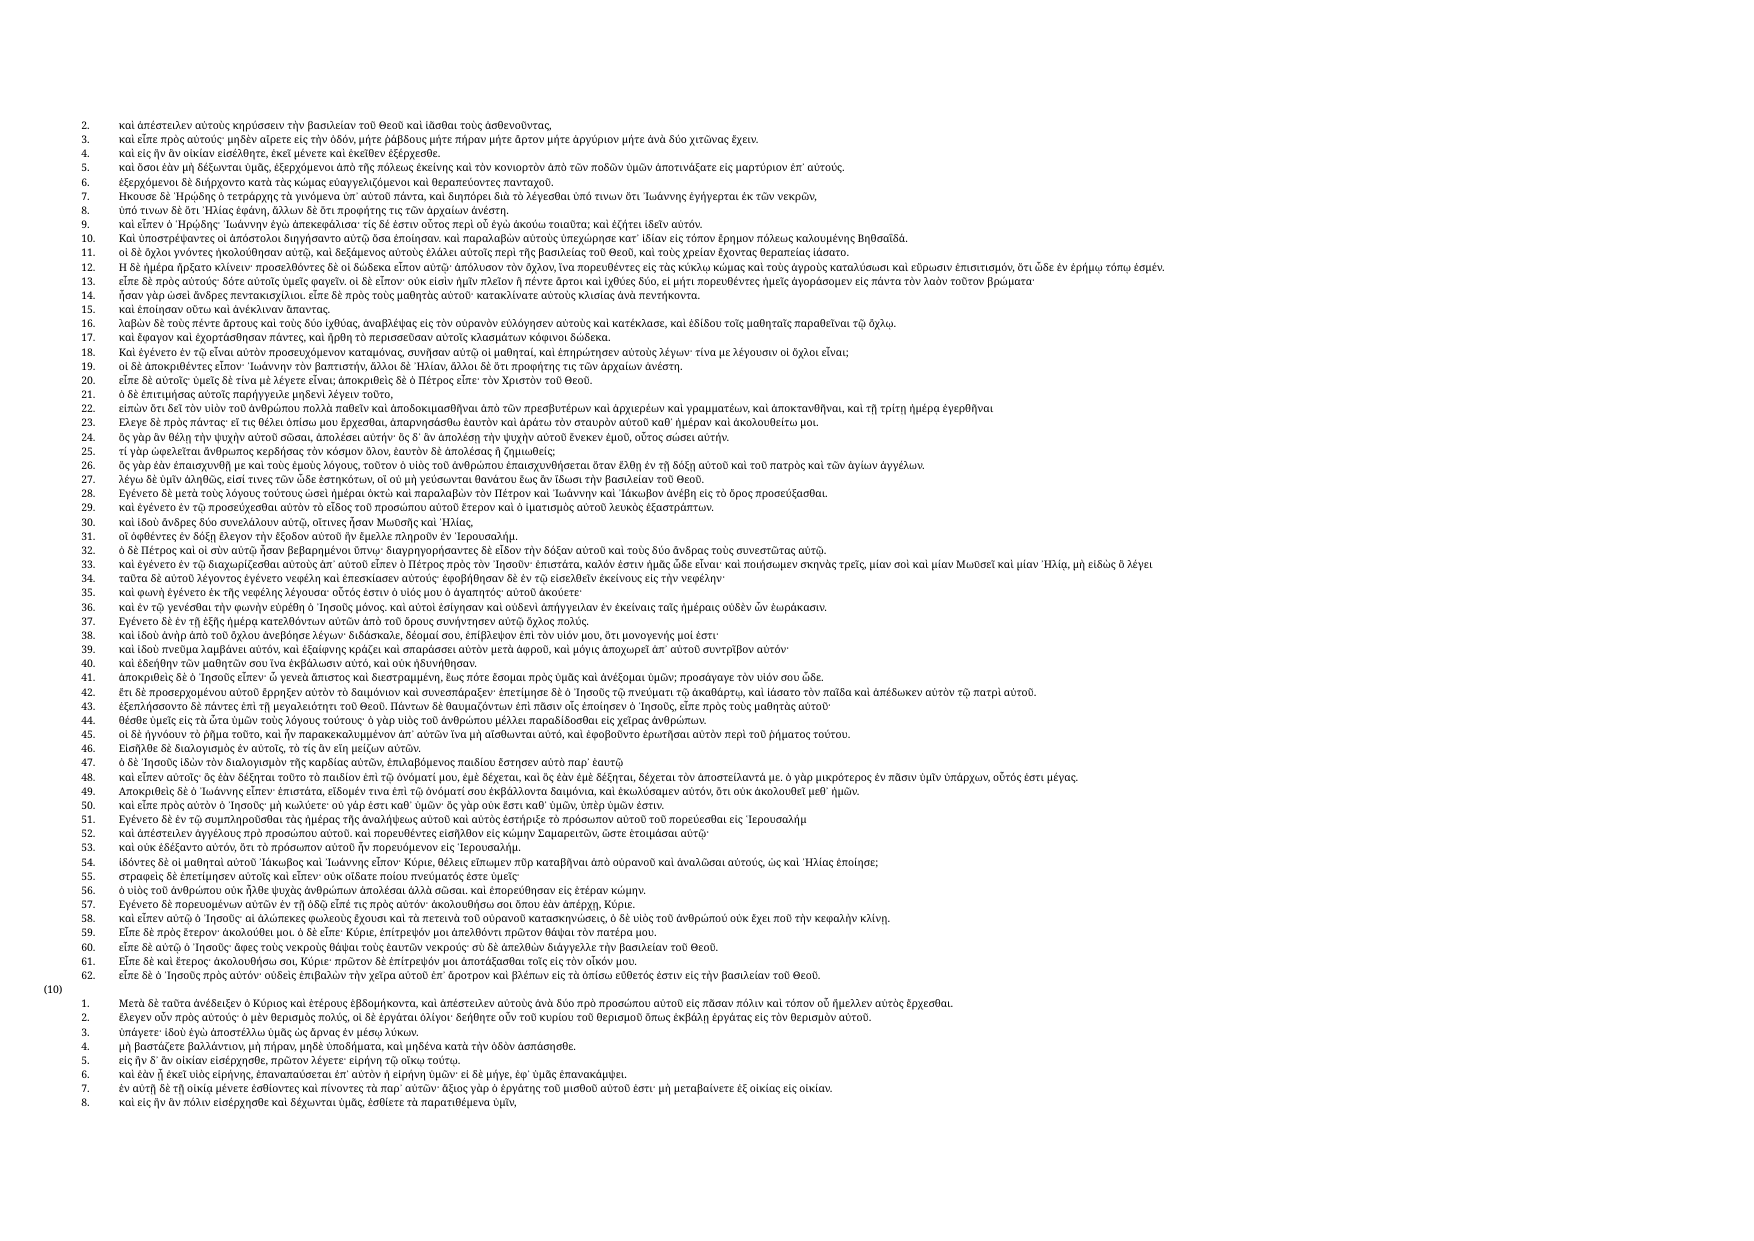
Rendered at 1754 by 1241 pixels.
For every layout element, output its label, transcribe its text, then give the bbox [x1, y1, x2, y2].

list καὶ ἐποίησαν οὕτω καὶ ἀνέκλιναν ἅπαντας. [81, 302, 1748, 316]
list εἰς ἣν δ᾿ ἂν οἰκίαν εἰσέρχησθε, πρῶτον λέγετε· εἰρήνη τῷ οἴκῳ τούτῳ. [81, 1053, 1748, 1067]
list Εγένετο δὲ ἐν τῷ συμπληροῦσθαι τὰς ἡμέρας τῆς ἀναλήψεως αὐτοῦ καὶ αὐτὸς ἐστήριξε τὸ πρόσωπον αὐτοῦ τοῦ πορεύεσθαι εἰς ῾Ιερουσαλήμ [81, 812, 1748, 826]
list Αποκριθεὶς δὲ ὁ ᾿Ιωάννης εἶπεν· ἐπιστάτα, εἴδομέν τινα ἐπὶ τῷ ὀνόματί σου ἐκβάλλοντα δαιμόνια, καὶ ἐκωλύσαμεν αὐτόν, ὅτι οὐκ ἀκολουθεῖ μεθ᾿ ἡμῶν. [81, 784, 1748, 798]
list στραφεὶς δὲ ἐπετίμησεν αὐτοῖς καὶ εἶπεν· οὐκ οἴδατε ποίου πνεύματός ἐστε ὑμεῖς· [81, 869, 1748, 883]
list καὶ ἔφαγον καὶ ἐχορτάσθησαν πάντες, καὶ ἤρθη τὸ περισσεῦσαν αὐτοῖς κλασμάτων κόφινοι δώδεκα. [81, 331, 1748, 345]
list ἰδόντες δὲ οἱ μαθηταὶ αὐτοῦ ᾿Ιάκωβος καὶ ᾿Ιωάννης εἶπον· Κύριε, θέλεις εἴπωμεν πῦρ καταβῆναι ἀπὸ οὐρανοῦ καὶ ἀναλῶσαι αὐτούς, ὡς καὶ ᾿Ηλίας ἐποίησε; [81, 855, 1748, 869]
list ἔτι δὲ προσερχομένου αὐτοῦ ἔρρηξεν αὐτὸν τὸ δαιμόνιον καὶ συνεσπάραξεν· ἐπετίμησε δὲ ὁ ᾿Ιησοῦς τῷ πνεύματι τῷ ἀκαθάρτῳ, καὶ ἰάσατο τὸν παῖδα καὶ ἀπέδωκεν αὐτὸν τῷ πατρὶ αὐτοῦ. [81, 685, 1748, 699]
list ὁ υἱὸς τοῦ ἀνθρώπου οὐκ ἦλθε ψυχὰς ἀνθρώπων ἀπολέσαι ἀλλὰ σῶσαι. καὶ ἐπορεύθησαν εἰς ἑτέραν κώμην. [81, 883, 1748, 897]
list οἱ δὲ ἠγνόουν τὸ ῥῆμα τοῦτο, καὶ ἦν παρακεκαλυμμένον ἀπ᾿ αὐτῶν ἵνα μὴ αἴσθωνται αὐτό, καὶ ἐφοβοῦντο ἐρωτῆσαι αὐτὸν περὶ τοῦ ῥήματος τούτου. [81, 727, 1748, 741]
list λαβὼν δὲ τοὺς πέντε ἄρτους καὶ τοὺς δύο ἰχθύας, ἀναβλέψας εἰς τὸν οὐρανὸν εὐλόγησεν αὐτοὺς καὶ κατέκλασε, καὶ ἐδίδου τοῖς μαθηταῖς παραθεῖναι τῷ ὄχλῳ. [81, 316, 1748, 331]
list καὶ εἶπεν αὐτοῖς· ὃς ἐὰν δέξηται τοῦτο τὸ παιδίον ἐπὶ τῷ ὀνόματί μου, ἐμὲ δέχεται, καὶ ὃς ἐὰν ἐμὲ δέξηται, δέχεται τὸν ἀποστείλαντά με. ὁ γὰρ μικρότερος ἐν πᾶσιν ὑμῖν ὑπάρχων, οὗτός ἐστι μέγας. [81, 770, 1748, 784]
list ὁ δὲ Πέτρος καὶ οἱ σὺν αὐτῷ ἦσαν βεβαρημένοι ὕπνῳ· διαγρηγορήσαντες δὲ εἶδον τὴν δόξαν αὐτοῦ καὶ τοὺς δύο ἄνδρας τοὺς συνεστῶτας αὐτῷ. [81, 543, 1748, 557]
list Ελεγε δὲ πρὸς πάντας· εἴ τις θέλει ὀπίσω μου ἔρχεσθαι, ἀπαρνησάσθω ἑαυτὸν καὶ ἀράτω τὸν σταυρὸν αὐτοῦ καθ᾿ ἡμέραν καὶ ἀκολουθείτω μοι. [81, 416, 1748, 430]
list Εἶπε δὲ πρὸς ἕτερον· ἀκολούθει μοι. ὁ δὲ εἶπε· Κύριε, ἐπίτρεψόν μοι ἀπελθόντι πρῶτον θάψαι τὸν πατέρα μου. [81, 926, 1748, 940]
list Ηκουσε δὲ ῾Ηρῴδης ὁ τετράρχης τὰ γινόμενα ὑπ᾿ αὐτοῦ πάντα, καὶ διηπόρει διὰ τὸ λέγεσθαι ὑπό τινων ὅτι ᾿Ιωάννης ἐγήγερται ἐκ τῶν νεκρῶν, [81, 189, 1748, 203]
list καὶ εἶπε πρὸς αὐτὸν ὁ ᾿Ιησοῦς· μὴ κωλύετε· οὐ γάρ ἐστι καθ᾿ ὑμῶν· ὃς γὰρ οὐκ ἔστι καθ᾿ ὑμῶν, ὑπὲρ ὑμῶν ἐστιν. [81, 798, 1748, 812]
list ἔλεγεν οὖν πρὸς αὐτούς· ὁ μὲν θερισμὸς πολύς, οἱ δὲ ἐργάται ὀλίγοι· δεήθητε οὖν τοῦ κυρίου τοῦ θερισμοῦ ὅπως ἐκβάλῃ ἐργάτας εἰς τὸν θερισμὸν αὐτοῦ. [81, 1011, 1748, 1025]
list Εἶπε δὲ καὶ ἕτερος· ἀκολουθήσω σοι, Κύριε· πρῶτον δὲ ἐπίτρεψόν μοι ἀποτάξασθαι τοῖς εἰς τὸν οἶκόν μου. [81, 954, 1748, 968]
list Εγένετο δὲ μετὰ τοὺς λόγους τούτους ὡσεὶ ἡμέραι ὀκτὼ καὶ παραλαβὼν τὸν Πέτρον καὶ ᾿Ιωάννην καὶ ᾿Ιάκωβον ἀνέβη εἰς τὸ ὄρος προσεύξασθαι. [81, 486, 1748, 501]
list καὶ ἰδοὺ ἀνὴρ ἀπὸ τοῦ ὄχλου ἀνεβόησε λέγων· διδάσκαλε, δέομαί σου, ἐπίβλεψον ἐπὶ τὸν υἱόν μου, ὅτι μονογενής μοί ἐστι· [81, 628, 1748, 642]
list εἶπε δὲ αὐτοῖς· ὑμεῖς δὲ τίνα μὲ λέγετε εἶναι; ἀποκριθεὶς δὲ ὁ Πέτρος εἶπε· τὸν Χριστὸν τοῦ Θεοῦ. [81, 373, 1748, 387]
list οἱ δὲ ὄχλοι γνόντες ἠκολούθησαν αὐτῷ, καὶ δεξάμενος αὐτοὺς ἐλάλει αὐτοῖς περὶ τῆς βασιλείας τοῦ Θεοῦ, καὶ τοὺς χρείαν ἔχοντας θεραπείας ἰάσατο. [81, 246, 1748, 260]
list καὶ εἶπε πρὸς αὐτούς· μηδὲν αἴρετε εἰς τὴν ὁδόν, μήτε ῥάβδους μήτε πήραν μήτε ἄρτον μήτε ἀργύριον μήτε ἀνὰ δύο χιτῶνας ἔχειν. [81, 132, 1748, 146]
list καὶ ἐγένετο ἐν τῷ διαχωρίζεσθαι αὐτοὺς ἀπ᾿ αὐτοῦ εἶπεν ὸ Πέτρος πρὸς τὸν ᾿Ιησοῦν· ἐπιστάτα, καλόν ἐστιν ἡμᾶς ὧδε εἶναι· καὶ ποιήσωμεν σκηνὰς τρεῖς, μίαν σοὶ καὶ μίαν Μωῡσεῖ καὶ μίαν ᾿Ηλίᾳ, μὴ εἰδὼς ὃ λέγει [81, 557, 1748, 571]
list καὶ ἰδοὺ πνεῦμα λαμβάνει αὐτόν, καὶ ἐξαίφνης κράζει καὶ σπαράσσει αὐτὸν μετὰ ἀφροῦ, καὶ μόγις ἀποχωρεῖ ἀπ᾿ αὐτοῦ συντρῖβον αὐτόν· [81, 642, 1748, 656]
list καὶ ἐν τῷ γενέσθαι τὴν φωνὴν εὑρέθη ὁ ᾿Ιησοῦς μόνος. καὶ αὐτοὶ ἐσίγησαν καὶ οὐδενὶ ἀπήγγειλαν ἐν ἐκείναις ταῖς ἡμέραις οὐδὲν ὧν ἑωράκασιν. [81, 600, 1748, 614]
list ὃς γὰρ ἐὰν ἐπαισχυνθῇ με καὶ τοὺς ἐμοὺς λόγους, τοῦτον ὁ υἱὸς τοῦ ἀνθρώπου ἐπαισχυνθήσεται ὅταν ἔλθῃ ἐν τῇ δόξῃ αὐτοῦ καὶ τοῦ πατρὸς καὶ τῶν ἁγίων ἀγγέλων. [81, 458, 1748, 472]
list καὶ εἶπεν ὁ ῾Ηρῴδης· ᾿Ιωάννην ἐγὼ ἀπεκεφάλισα· τίς δέ ἐστιν οὗτος περὶ οὗ ἐγὼ ἀκούω τοιαῦτα; καὶ ἐζήτει ἰδεῖν αὐτόν. [81, 217, 1748, 231]
list καὶ οὐκ ἐδέξαντο αὐτόν, ὅτι τὸ πρόσωπον αὐτοῦ ἦν πορευόμενον εἰς ῾Ιερουσαλήμ. [81, 841, 1748, 855]
list οἱ δὲ ἀποκριθέντες εἶπον· ᾿Ιωάννην τὸν βαπτιστήν, ἄλλοι δὲ ᾿Ηλίαν, ἄλλοι δὲ ὅτι προφήτης τις τῶν ἀρχαίων ἀνέστη. [81, 359, 1748, 373]
list Εγένετο δὲ πορευομένων αὐτῶν ἐν τῇ ὁδῷ εἶπέ τις πρὸς αὐτόν· ἀκολουθήσω σοι ὅπου ἐὰν ἀπέρχῃ, Κύριε. [81, 897, 1748, 911]
list Μετὰ δὲ ταῦτα ἀνέδειξεν ὁ Κύριος καὶ ἑτέρους ἑβδομήκοντα, καὶ ἀπέστειλεν αὐτοὺς ἀνὰ δύο πρὸ προσώπου αὐτοῦ εἰς πᾶσαν πόλιν καὶ τόπον οὗ ἤμελλεν αὐτὸς ἔρχεσθαι. [81, 996, 1748, 1011]
list θέσθε ὑμεῖς εἰς τὰ ὦτα ὑμῶν τοὺς λόγους τούτους· ὁ γὰρ υἱὸς τοῦ ἀνθρώπου μέλλει παραδίδοσθαι εἰς χεῖρας ἀνθρώπων. [81, 713, 1748, 727]
list καὶ εἶπεν αὐτῷ ὁ ᾿Ιησοῦς· αἱ ἀλώπεκες φωλεοὺς ἔχουσι καὶ τὰ πετεινὰ τοῦ οὐρανοῦ κατασκηνώσεις, ὁ δὲ υἱὸς τοῦ ἀνθρώπού οὐκ ἔχει ποῦ τὴν κεφαλὴν κλίνῃ. [81, 911, 1748, 926]
list ἦσαν γὰρ ὡσεὶ ἄνδρες πεντακισχίλιοι. εἶπε δὲ πρὸς τοὺς μαθητὰς αὐτοῦ· κατακλίνατε αὐτοὺς κλισίας ἀνὰ πεντήκοντα. [81, 288, 1748, 302]
list εἶπε δὲ πρὸς αὐτούς· δότε αὐτοῖς ὑμεῖς φαγεῖν. οἱ δὲ εἶπον· οὐκ εἰσὶν ἡμῖν πλεῖον ἢ πέντε ἄρτοι καὶ ἰχθύες δύο, εἰ μήτι πορευθέντες ἡμεῖς ἀγοράσομεν εἰς πάντα τὸν λαὸν τοῦτον βρώματα· [81, 274, 1748, 288]
list καὶ ἰδοὺ ἄνδρες δύο συνελάλουν αὐτῷ, οἵτινες ἦσαν Μωῡσῆς καὶ ᾿Ηλίας, [81, 515, 1748, 529]
list οἳ ὀφθέντες ἐν δόξῃ ἔλεγον τὴν ἔξοδον αὐτοῦ ἣν ἔμελλε πληροῦν ἐν ῾Ιερουσαλήμ. [81, 529, 1748, 543]
list καὶ ἀπέστειλεν ἀγγέλους πρὸ προσώπου αὐτοῦ. καὶ πορευθέντες εἰσῆλθον εἰς κώμην Σαμαρειτῶν, ὥστε ἑτοιμάσαι αὐτῷ· [81, 826, 1748, 841]
list καὶ ἐδεήθην τῶν μαθητῶν σου ἵνα ἐκβάλωσιν αὐτό, καὶ οὐκ ἠδυνήθησαν. [81, 656, 1748, 671]
list Εἰσῆλθε δὲ διαλογισμὸς ἐν αὐτοῖς, τὸ τίς ἂν εἴη μείζων αὐτῶν. [81, 741, 1748, 756]
list καὶ ἀπέστειλεν αὐτοὺς κηρύσσειν τὴν βασιλείαν τοῦ Θεοῦ καὶ ἰᾶσθαι τοὺς ἀσθενοῦντας, [81, 118, 1748, 132]
list ὃς γὰρ ἂν θέλῃ τὴν ψυχὴν αὐτοῦ σῶσαι, ἀπολέσει αὐτήν· ὃς δ᾿ ἂν ἀπολέσῃ τὴν ψυχὴν αὐτοῦ ἕνεκεν ἐμοῦ, οὗτος σώσει αὐτήν. [81, 430, 1748, 444]
list καὶ ὅσοι ἐὰν μὴ δέξωνται ὑμᾶς, ἐξερχόμενοι ἀπὸ τῆς πόλεως ἐκείνης καὶ τὸν κονιορτὸν ἀπὸ τῶν ποδῶν ὑμῶν ἀποτινάξατε εἰς μαρτύριον ἐπ᾿ αὐτούς. [81, 161, 1748, 175]
list ἐξερχόμενοι δὲ διήρχοντο κατὰ τὰς κώμας εὐαγγελιζόμενοι καὶ θεραπεύοντες πανταχοῦ. [81, 175, 1748, 189]
list ὑπάγετε· ἰδοὺ ἐγὼ ἀποστέλλω ὑμᾶς ὡς ἄρνας ἐν μέσῳ λύκων. [81, 1025, 1748, 1039]
list Η δὲ ἡμέρα ἤρξατο κλίνειν· προσελθόντες δὲ οἱ δώδεκα εἶπον αὐτῷ· ἀπόλυσον τὸν ὄχλον, ἵνα πορευθέντες εἰς τὰς κύκλῳ κώμας καὶ τοὺς ἀγροὺς καταλύσωσι καὶ εὕρωσιν ἐπισιτισμόν, ὅτι ὧδε ἐν ἐρήμῳ τόπῳ ἐσμέν. [81, 260, 1748, 274]
list καὶ εἰς ἣν ἂν οἰκίαν εἰσέλθητε, ἐκεῖ μένετε καὶ ἐκεῖθεν ἐξέρχεσθε. [81, 146, 1748, 161]
list ὁ δὲ ᾿Ιησοῦς ἰδὼν τὸν διαλογισμὸν τῆς καρδίας αὐτῶν, ἐπιλαβόμενος παιδίου ἔστησεν αὐτὸ παρ᾿ ἑαυτῷ [81, 756, 1748, 770]
list Καὶ ἐγένετο ἐν τῷ εἶναι αὐτὸν προσευχόμενον καταμόνας, συνῆσαν αὐτῷ οἱ μαθηταί, καὶ ἐπηρώτησεν αὐτοὺς λέγων· τίνα με λέγουσιν οἱ ὄχλοι εἶναι; [81, 345, 1748, 359]
list καὶ φωνὴ ἐγένετο ἐκ τῆς νεφέλης λέγουσα· οὗτός ἐστιν ὁ υἱός μου ὁ ἀγαπητός· αὐτοῦ ἀκούετε· [81, 586, 1748, 600]
list λέγω δὲ ὑμῖν ἀληθῶς, εἰσί τινες τῶν ὧδε ἑστηκότων, οἳ οὐ μὴ γεύσωνται θανάτου ἕως ἂν ἴδωσι τὴν βασιλείαν τοῦ Θεοῦ. [81, 472, 1748, 486]
list καὶ εἰς ἣν ἂν πόλιν εἰσέρχησθε καὶ δέχωνται ὑμᾶς, ἐσθίετε τὰ παρατιθέμενα ὑμῖν, [81, 1096, 1748, 1110]
list εἶπε δὲ ὁ ᾿Ιησοῦς πρὸς αὐτόν· οὐδεὶς ἐπιβαλὼν τὴν χεῖρα αὐτοῦ ἐπ᾿ ἄροτρον καὶ βλέπων εἰς τὰ ὀπίσω εὔθετός ἐστιν εἰς τὴν βασιλείαν τοῦ Θεοῦ. [81, 968, 1748, 982]
list ὁ δὲ ἐπιτιμήσας αὐτοῖς παρήγγειλε μηδενὶ λέγειν τοῦτο, [81, 387, 1748, 401]
list ταῦτα δὲ αὐτοῦ λέγοντος ἐγένετο νεφέλη καὶ ἐπεσκίασεν αὐτούς· ἐφοβήθησαν δὲ ἐν τῷ εἰσελθεῖν ἐκείνους εἰς τὴν νεφέλην· [81, 571, 1748, 586]
list Καὶ ὑποστρέψαντες οἱ ἀπόστολοι διηγήσαντο αὐτῷ ὅσα ἐποίησαν. καὶ παραλαβὼν αὐτοὺς ὑπεχώρησε κατ᾿ ἰδίαν εἰς τόπον ἔρημον πόλεως καλουμένης Βηθσαΐδά. [81, 231, 1748, 246]
list ἐξεπλήσσοντο δὲ πάντες ἐπὶ τῇ μεγαλειότητι τοῦ Θεοῦ. Πάντων δὲ θαυμαζόντων ἐπὶ πᾶσιν οἷς ἐποίησεν ὁ ᾿Ιησοῦς, εἶπε πρὸς τοὺς μαθητὰς αὐτοῦ· [81, 699, 1748, 713]
list καὶ ἐγένετο ἐν τῷ προσεύχεσθαι αὐτὸν τὸ εἶδος τοῦ προσώπου αὐτοῦ ἕτερον καὶ ὁ ἱματισμὸς αὐτοῦ λευκὸς ἐξαστράπτων. [81, 501, 1748, 515]
list μὴ βαστάζετε βαλλάντιον, μὴ πήραν, μηδὲ ὑποδήματα, καὶ μηδένα κατὰ τὴν ὁδὸν ἀσπάσησθε. [81, 1039, 1748, 1053]
list εἶπε δὲ αὐτῷ ὁ ᾿Ιησοῦς· ἄφες τοὺς νεκροὺς θάψαι τοὺς ἑαυτῶν νεκρούς· σὺ δὲ ἀπελθὼν διάγγελλε τὴν βασιλείαν τοῦ Θεοῦ. [81, 940, 1748, 954]
list Εγένετο δὲ ἐν τῇ ἑξῆς ἡμέρᾳ κατελθόντων αὐτῶν ἀπὸ τοῦ ὄρους συνήντησεν αὐτῷ ὄχλος πολύς. [81, 614, 1748, 628]
list τί γὰρ ὠφελεῖται ἄνθρωπος κερδήσας τὸν κόσμον ὅλον, ἑαυτὸν δὲ ἀπολέσας ἢ ζημιωθείς; [81, 444, 1748, 458]
list εἰπὼν ὅτι δεῖ τὸν υἱὸν τοῦ ἀνθρώπου πολλὰ παθεῖν καὶ ἀποδοκιμασθῆναι ἀπὸ τῶν πρεσβυτέρων καὶ ἀρχιερέων καὶ γραμματέων, καὶ ἀποκτανθῆναι, καὶ τῇ τρίτῃ ἡμέρᾳ ἐγερθῆναι [81, 401, 1748, 416]
list καὶ ἐὰν ᾖ ἐκεῖ υἱὸς εἰρήνης, ἐπαναπαύσεται ἐπ᾿ αὐτὸν ἡ εἰρήνη ὑμῶν· εἰ δὲ μήγε, ἐφ᾿ ὑμᾶς ἐπανακάμψει. [81, 1067, 1748, 1081]
list ἀποκριθεὶς δὲ ὁ ᾿Ιησοῦς εἶπεν· ὦ γενεὰ ἄπιστος καὶ διεστραμμένη, ἕως πότε ἔσομαι πρὸς ὑμᾶς καὶ ἀνέξομαι ὑμῶν; προσάγαγε τὸν υἱόν σου ὧδε. [81, 671, 1748, 685]
list ὑπό τινων δὲ ὅτι ᾿Ηλίας ἐφάνη, ἄλλων δὲ ὅτι προφήτης τις τῶν ἀρχαίων ἀνέστη. [81, 203, 1748, 217]
list ἐν αὐτῇ δὲ τῇ οἰκίᾳ μένετε ἐσθίοντες καὶ πίνοντες τὰ παρ᾿ αὐτῶν· ἄξιος γὰρ ὁ ἐργάτης τοῦ μισθοῦ αὐτοῦ ἐστι· μὴ μεταβαίνετε ἐξ οἰκίας εἰς οἰκίαν. [81, 1081, 1748, 1096]
